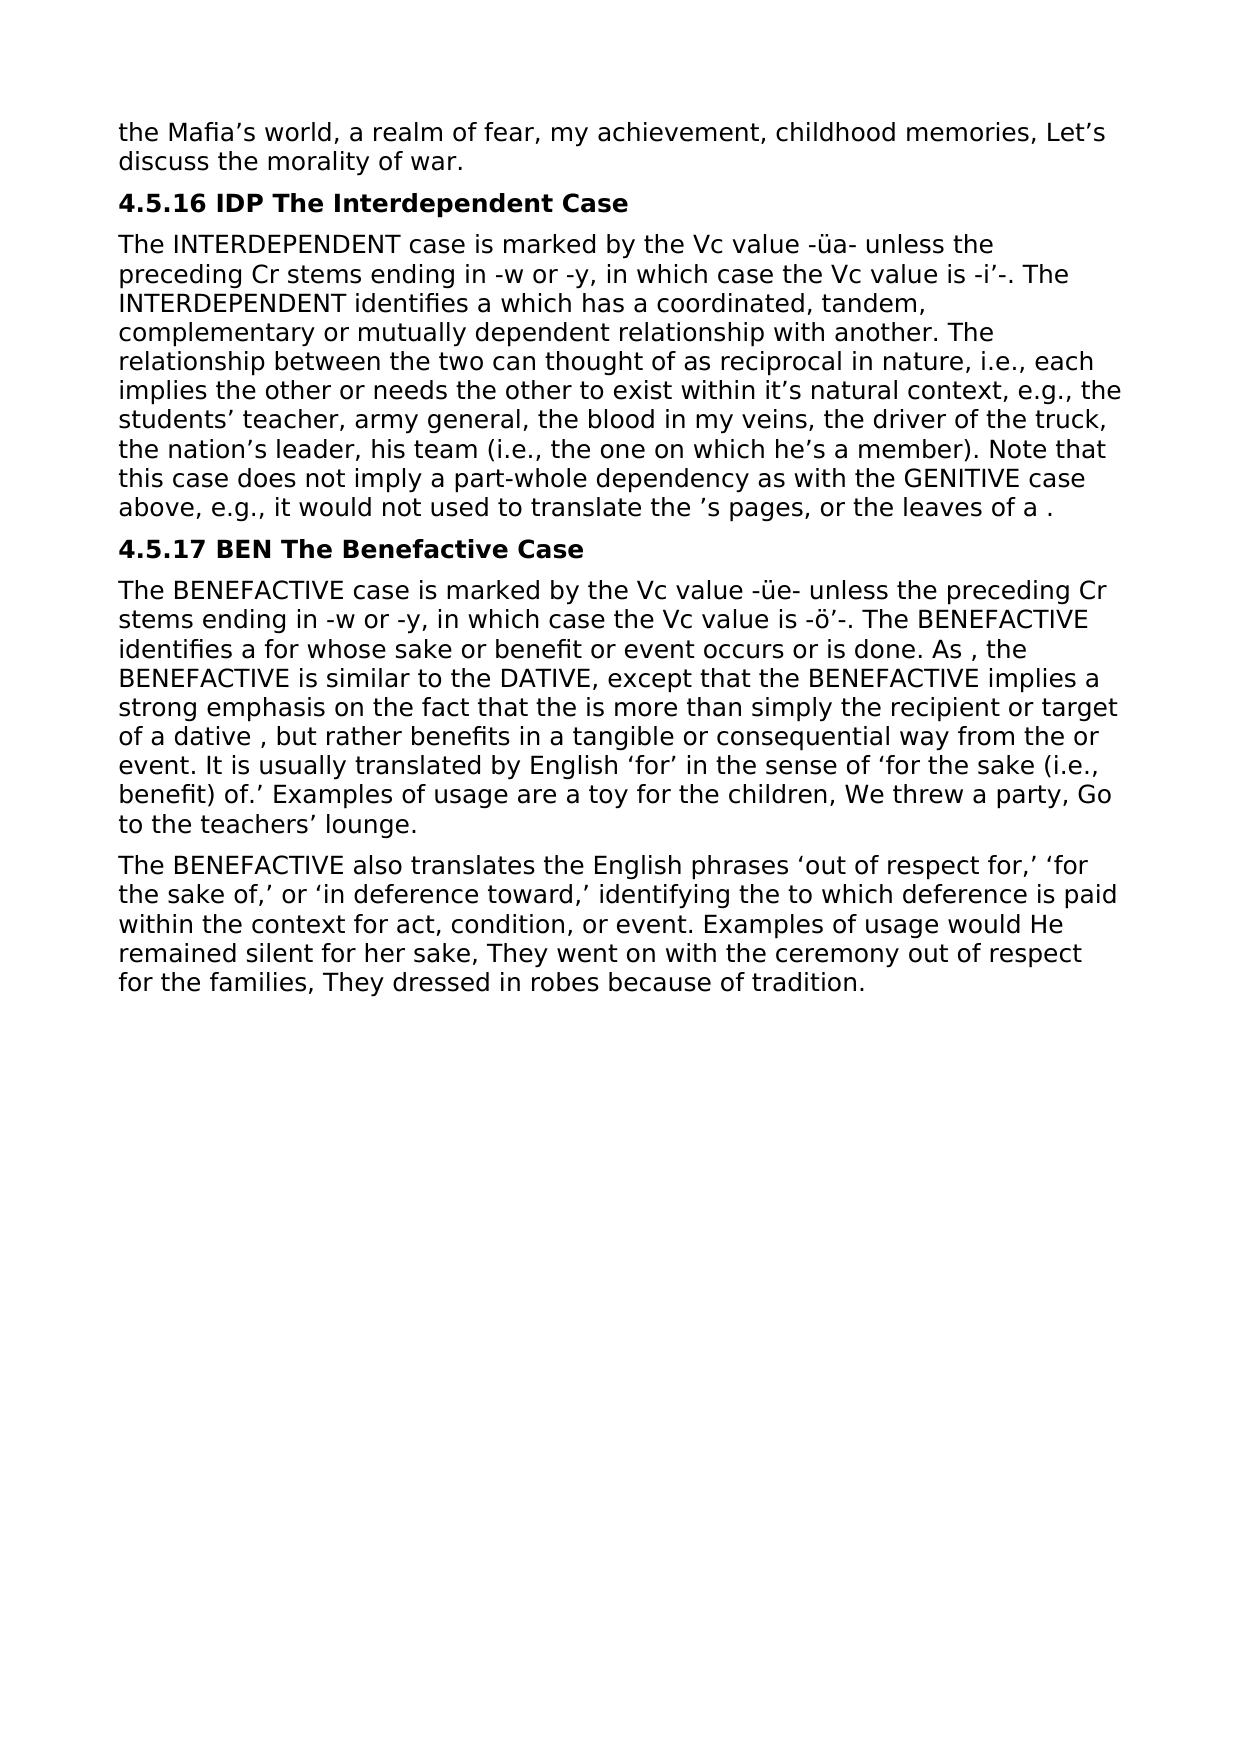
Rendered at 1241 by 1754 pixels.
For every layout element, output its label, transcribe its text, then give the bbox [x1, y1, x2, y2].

text 4.5.17 BEN The Benefactive Case [118, 535, 1122, 564]
text 4.5.16 IDP The Interdependent Case [118, 189, 1122, 218]
text The BENEFACTIVE case is marked by the Vc value -üe- unless the preceding Cr stems ending in -w or -y, in which case the Vc value is -ö’-. The BENEFACTIVE identifies a for whose sake or benefit or event occurs or is done. As , the BENEFACTIVE is similar to the DATIVE, except that the BENEFACTIVE implies a strong emphasis on the fact that the is more than simply the recipient or target of a dative , but rather benefits in a tangible or consequential way from the or event. It is usually translated by English ‘for’ in the sense of ‘for the sake (i.e., benefit) of.’ Examples of usage are a toy for the children, We threw a party, Go to the teachers’ lounge. [118, 576, 1122, 839]
text The INTERDEPENDENT case is marked by the Vc value -üa- unless the preceding Cr stems ending in -w or -y, in which case the Vc value is -i’-. The INTERDEPENDENT identifies a which has a coordinated, tandem, complementary or mutually dependent relationship with another. The relationship between the two can thought of as reciprocal in nature, i.e., each implies the other or needs the other to exist within it’s natural context, e.g., the students’ teacher, army general, the blood in my veins, the driver of the truck, the nation’s leader, his team (i.e., the one on which he’s a member). Note that this case does not imply a part-whole dependency as with the GENITIVE case above, e.g., it would not used to translate the ’s pages, or the leaves of a . [118, 231, 1122, 522]
text The BENEFACTIVE also translates the English phrases ‘out of respect for,’ ‘for the sake of,’ or ‘in deference toward,’ identifying the to which deference is paid within the context for act, condition, or event. Examples of usage would He remained silent for her sake, They went on with the ceremony out of respect for the families, They dressed in robes because of tradition. [118, 851, 1122, 997]
text the Mafia’s world, a realm of fear, my achievement, childhood memories, Let’s discuss the morality of war. [118, 118, 1122, 176]
